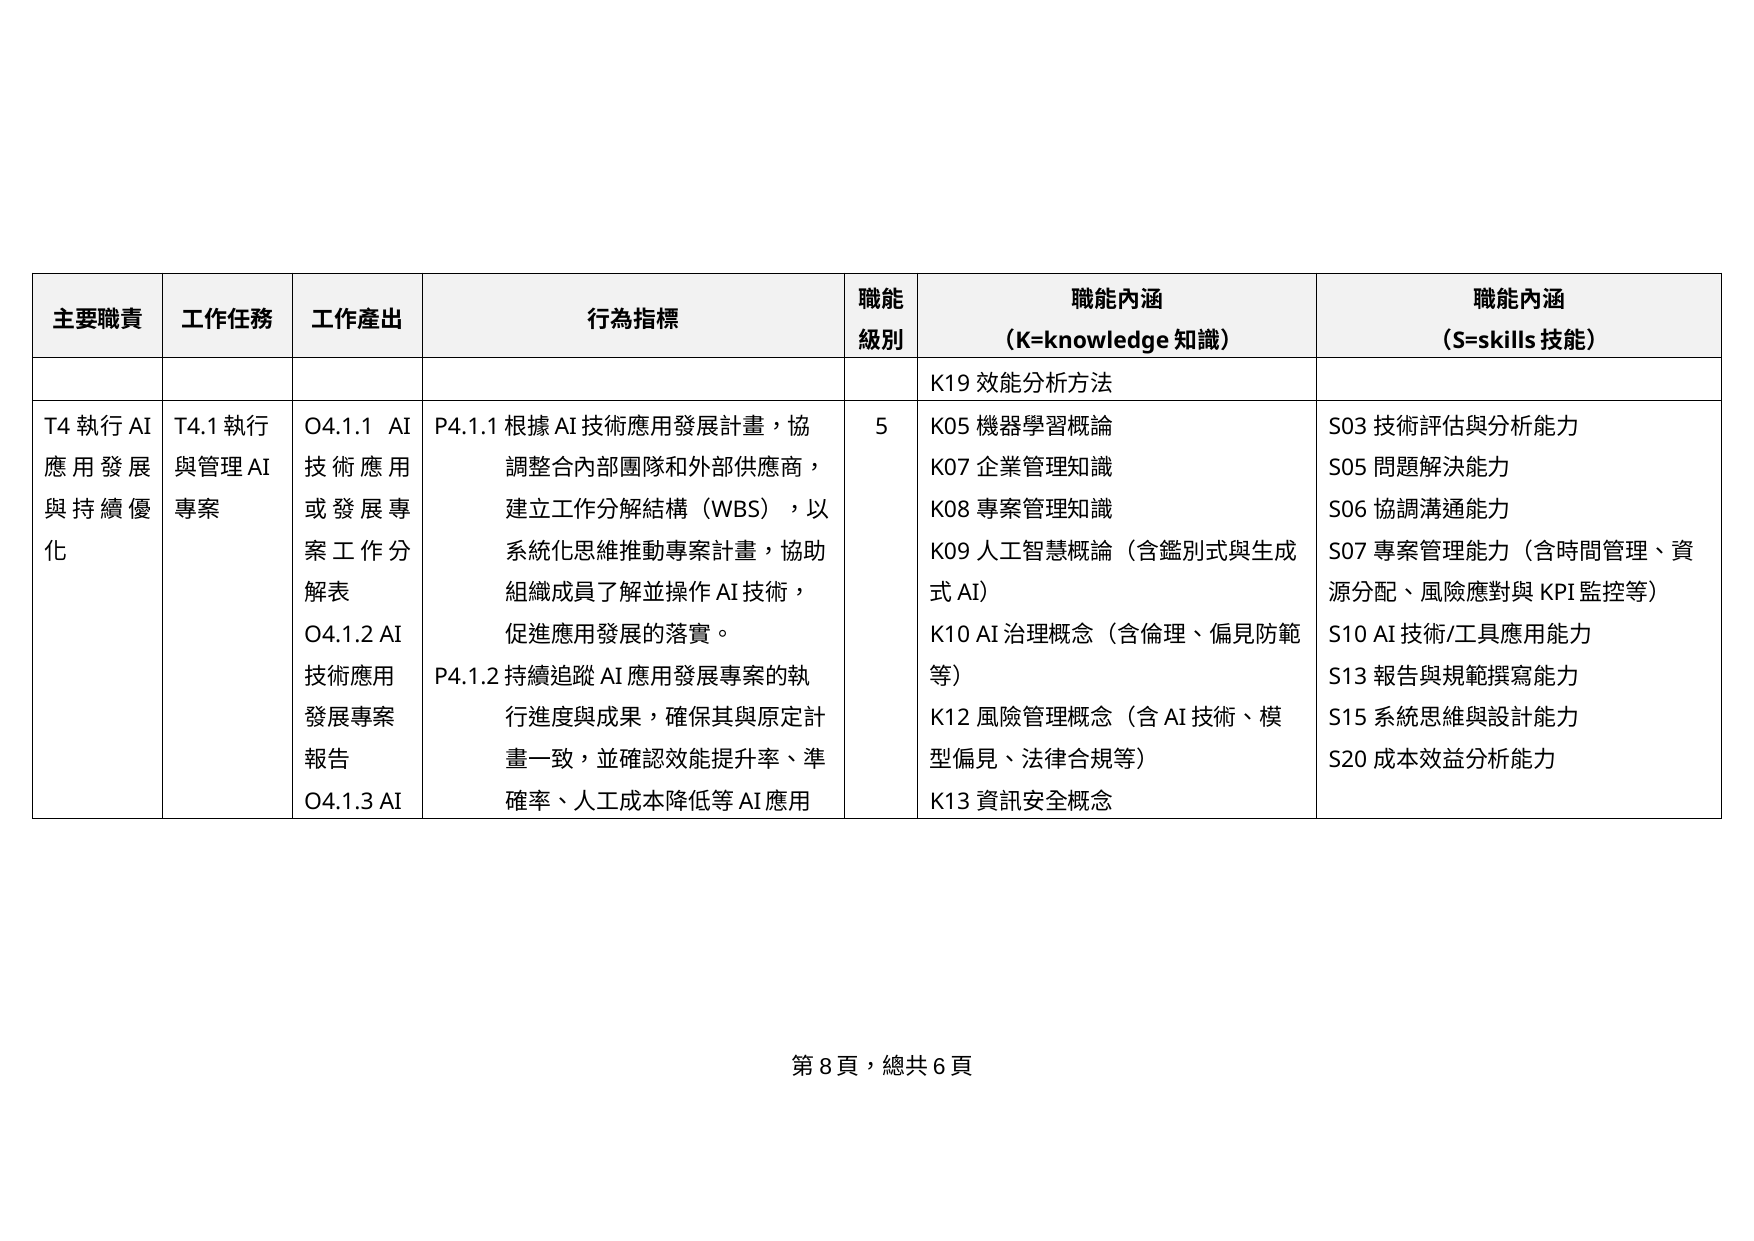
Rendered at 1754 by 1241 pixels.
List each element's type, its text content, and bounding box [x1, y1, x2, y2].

table_header 工作產出 [293, 274, 422, 357]
table_header 職能內涵 （K=knowledge知識） [918, 274, 1316, 357]
table_header 工作任務 [163, 274, 292, 357]
table_cell [1317, 358, 1721, 400]
table_header 職能內涵 （S=skills技能） [1317, 274, 1721, 357]
table_cell S03 技術評估與分析能力 S05 問題解決能力 S06 協調溝通能力 S07 專案管理能力（含時間管理、資源分配、風險應對與KPI監控等） S10 AI技術/工具應用能力 S13 報告與規範撰寫能力 S15 系統思維與設計能力 S20 成本效益分析能力 [1317, 401, 1721, 817]
table_cell [293, 358, 422, 400]
table_cell T4.1執行與管理AI專案 [163, 401, 292, 817]
table_cell P4.1.1根據AI技術應用發展計畫，協調整合內部團隊和外部供應商，建立工作分解結構（WBS），以系統化思維推動專案計畫，協助組織成員了解並操作AI技術，促進應用發展的落實。 P4.1.2持續追蹤AI應用發展專案的執行進度與成果，確保其與原定計畫一致，並確認效能提升率、準確率、人工成本降低等AI應用 [423, 401, 844, 817]
table_cell [845, 358, 917, 400]
table_cell [423, 358, 844, 400]
table_header 主要職責 [33, 274, 162, 357]
table_cell K05 機器學習概論 K07 企業管理知識 K08 專案管理知識 K09 人工智慧概論（含鑑別式與生成式AI） K10 AI治理概念（含倫理、偏見防範等） K12 風險管理概念（含AI技術、模型偏見、法律合規等） K13 資訊安全概念 [918, 401, 1316, 817]
table_header 行為指標 [423, 274, 844, 357]
table_cell T4執行AI應用發展與持續優化 [33, 401, 162, 817]
table_cell O4.1.1 AI技術應用或發展專案工作分解表 O4.1.2 AI技術應用發展專案報告 O4.1.3 AI [293, 401, 422, 817]
table_cell [33, 358, 162, 400]
table_cell [163, 358, 292, 400]
table_cell 5 [845, 401, 917, 817]
table_header 職能級別 [845, 274, 917, 357]
table_cell K19 效能分析方法 [918, 358, 1316, 400]
